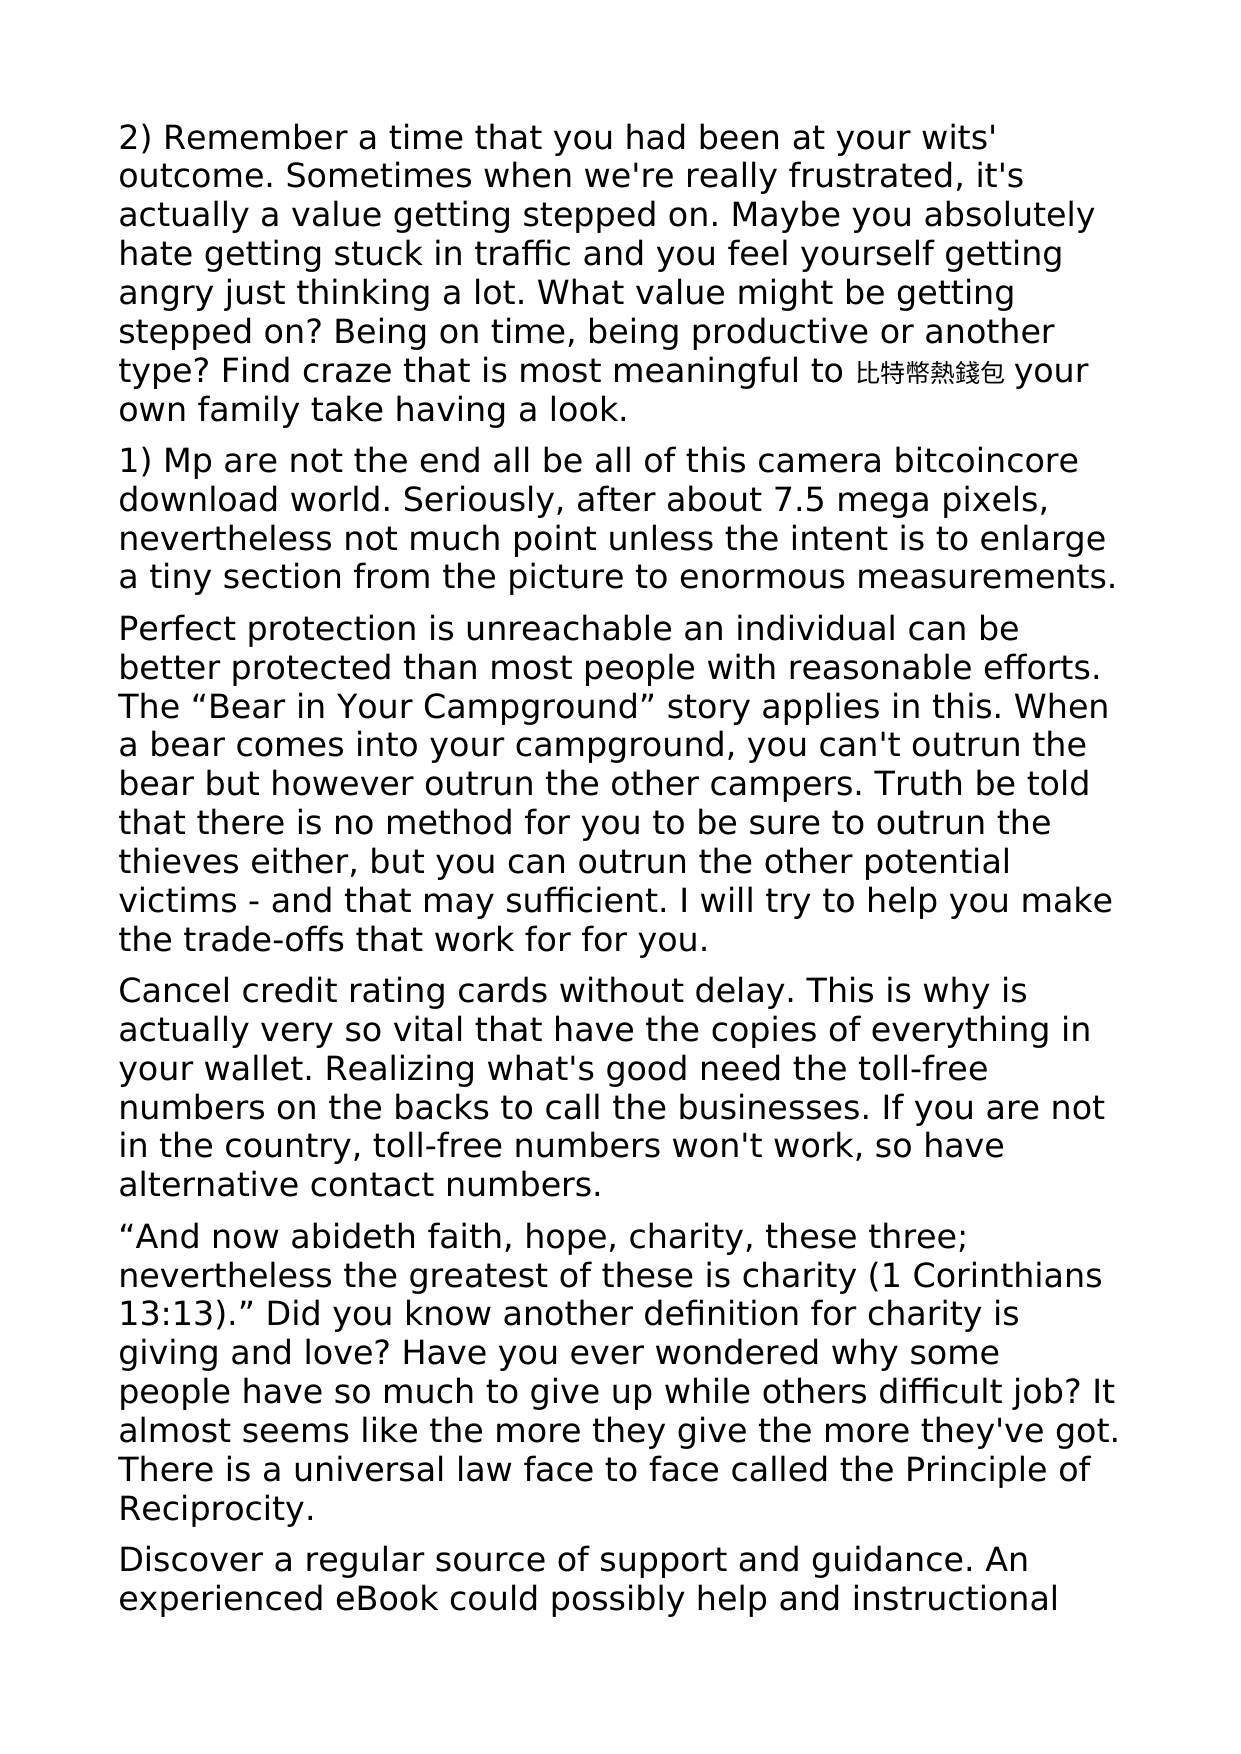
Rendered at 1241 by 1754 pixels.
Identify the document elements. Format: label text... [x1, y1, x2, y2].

text “And now abideth faith, hope, charity, these three; nevertheless the greatest of these is charity (1 Corinthians 13:13).” Did you know another definition for charity is giving and love? Have you ever wondered why some people have so much to give up while others difficult job? It almost seems like the more they give the more they've got. There is a universal law face to face called the Principle of Reciprocity. [118, 1217, 1122, 1528]
text Cancel credit rating cards without delay. This is why is actually very so vital that have the copies of everything in your wallet. Realizing what's good need the toll-free numbers on the backs to call the businesses. If you are not in the country, toll-free numbers won't work, so have alternative contact numbers. [118, 972, 1122, 1205]
text 2) Remember a time that you had been at your wits' outcome. Sometimes when we're really frustrated, it's actually a value getting stepped on. Maybe you absolutely hate getting stuck in traffic and you feel yourself getting angry just thinking a lot. What value might be getting stepped on? Being on time, being productive or another type? Find craze that is most meaningful to 比特幣熱錢包 your own family take having a look. [118, 118, 1122, 429]
text 1) Mp are not the end all be all of this camera bitcoincore download world. Seriously, after about 7.5 mega pixels, nevertheless not much point unless the intent is to enlarge a tiny section from the picture to enormous measurements. [118, 441, 1122, 597]
text Perfect protection is unreachable an individual can be better protected than most people with reasonable efforts. The “Bear in Your Campground” story applies in this. When a bear comes into your campground, you can't outrun the bear but however outrun the other campers. Truth be told that there is no method for you to be sure to outrun the thieves either, but you can outrun the other potential victims - and that may sufficient. I will try to help you make the trade-offs that work for for you. [118, 609, 1122, 959]
text Discover a regular source of support and guidance. An experienced eBook could possibly help and instructional [118, 1541, 1122, 1618]
